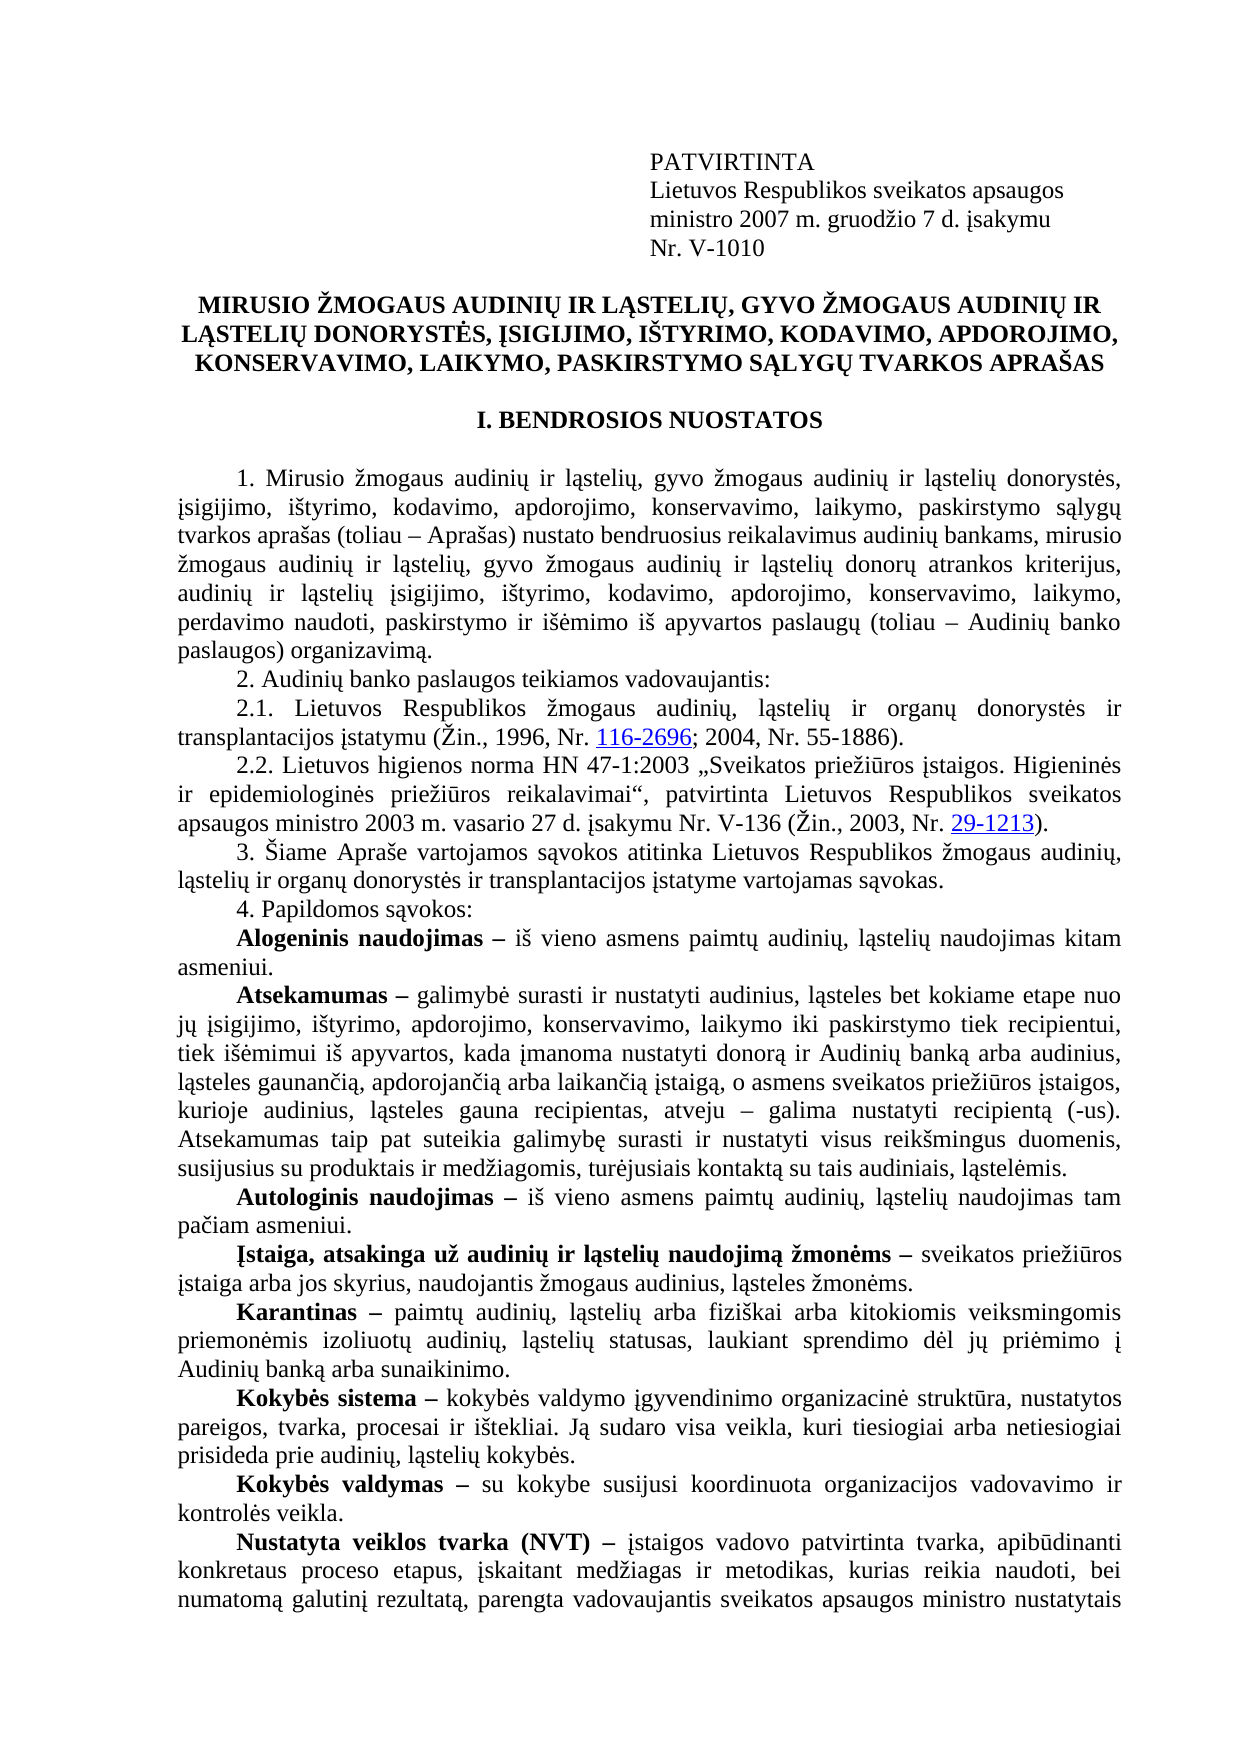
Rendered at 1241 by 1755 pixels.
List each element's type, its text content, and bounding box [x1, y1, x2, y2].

text Alogeninis naudojimas – iš vieno asmens paimtų audinių, ląstelių naudojimas kitam asmeniui. [177, 923, 1122, 981]
text Lietuvos Respublikos sveikatos apsaugos ministro 2007 m. gruodžio 7 d. įsakymu Nr. V-1010 [649, 176, 1122, 262]
text Įstaiga, atsakinga už audinių ir ląstelių naudojimą žmonėms – sveikatos priežiūros įstaiga arba jos skyrius, naudojantis žmogaus audinius, ląsteles žmonėms. [177, 1239, 1122, 1297]
text I. BENDROSIOS NUOSTATOS [177, 406, 1122, 434]
text PATVIRTINTA [649, 147, 1122, 176]
text Karantinas – paimtų audinių, ląstelių arba fiziškai arba kitokiomis veiksmingomis priemonėmis izoliuotų audinių, ląstelių statusas, laukiant sprendimo dėl jų priėmimo į Audinių banką arba sunaikinimo. [177, 1297, 1122, 1383]
text Autologinis naudojimas – iš vieno asmens paimtų audinių, ląstelių naudojimas tam pačiam asmeniui. [177, 1182, 1122, 1239]
text MIRUSIO ŽMOGAUS AUDINIŲ IR LĄSTELIŲ, GYVO ŽMOGAUS AUDINIŲ IR LĄSTELIŲ DONORYSTĖS, ĮSIGIJIMO, IŠTYRIMO, KODAVIMO, APDOROJIMO, KONSERVAVIMO, LAIKYMO, PASKIRSTYMO SĄLYGŲ TVARKOS APRAŠAS [177, 291, 1122, 377]
text 4. Papildomos sąvokos: [177, 894, 1122, 923]
text 2.1. Lietuvos Respublikos žmogaus audinių, ląstelių ir organų donorystės ir transplantacijos įstatymu (Žin., 1996, Nr. 116-2696; 2004, Nr. 55-1886). [177, 693, 1122, 751]
text Nustatyta veiklos tvarka (NVT) – įstaigos vadovo patvirtinta tvarka, apibūdinanti konkretaus proceso etapus, įskaitant medžiagas ir metodikas, kurias reikia naudoti, bei numatomą galutinį rezultatą, parengta vadovaujantis sveikatos apsaugos ministro nustatytais [177, 1527, 1122, 1613]
text Atsekamumas – galimybė surasti ir nustatyti audinius, ląsteles bet kokiame etape nuo jų įsigijimo, ištyrimo, apdorojimo, konservavimo, laikymo iki paskirstymo tiek recipientui, tiek išėmimui iš apyvartos, kada įmanoma nustatyti donorą ir Audinių banką arba audinius, ląsteles gaunančią, apdorojančią arba laikančią įstaigą, o asmens sveikatos priežiūros įstaigos, kurioje audinius, ląsteles gauna recipientas, atveju – galima nustatyti recipientą (-us). Atsekamumas taip pat suteikia galimybę surasti ir nustatyti visus reikšmingus duomenis, susijusius su produktais ir medžiagomis, turėjusiais kontaktą su tais audiniais, ląstelėmis. [177, 981, 1122, 1182]
text 1. Mirusio žmogaus audinių ir ląstelių, gyvo žmogaus audinių ir ląstelių donorystės, įsigijimo, ištyrimo, kodavimo, apdorojimo, konservavimo, laikymo, paskirstymo sąlygų tvarkos aprašas (toliau – Aprašas) nustato bendruosius reikalavimus audinių bankams, mirusio žmogaus audinių ir ląstelių, gyvo žmogaus audinių ir ląstelių donorų atrankos kriterijus, audinių ir ląstelių įsigijimo, ištyrimo, kodavimo, apdorojimo, konservavimo, laikymo, perdavimo naudoti, paskirstymo ir išėmimo iš apyvartos paslaugų (toliau – Audinių banko paslaugos) organizavimą. [177, 463, 1122, 664]
text 3. Šiame Apraše vartojamos sąvokos atitinka Lietuvos Respublikos žmogaus audinių, ląstelių ir organų donorystės ir transplantacijos įstatyme vartojamas sąvokas. [177, 837, 1122, 894]
text Kokybės valdymas – su kokybe susijusi koordinuota organizacijos vadovavimo ir kontrolės veikla. [177, 1469, 1122, 1527]
text Kokybės sistema – kokybės valdymo įgyvendinimo organizacinė struktūra, nustatytos pareigos, tvarka, procesai ir ištekliai. Ją sudaro visa veikla, kuri tiesiogiai arba netiesiogiai prisideda prie audinių, ląstelių kokybės. [177, 1383, 1122, 1469]
text 2. Audinių banko paslaugos teikiamos vadovaujantis: [177, 664, 1122, 693]
text 2.2. Lietuvos higienos norma HN 47-1:2003 „Sveikatos priežiūros įstaigos. Higieninės ir epidemiologinės priežiūros reikalavimai“, patvirtinta Lietuvos Respublikos sveikatos apsaugos ministro 2003 m. vasario 27 d. įsakymu Nr. V-136 (Žin., 2003, Nr. 29-1213). [177, 751, 1122, 837]
